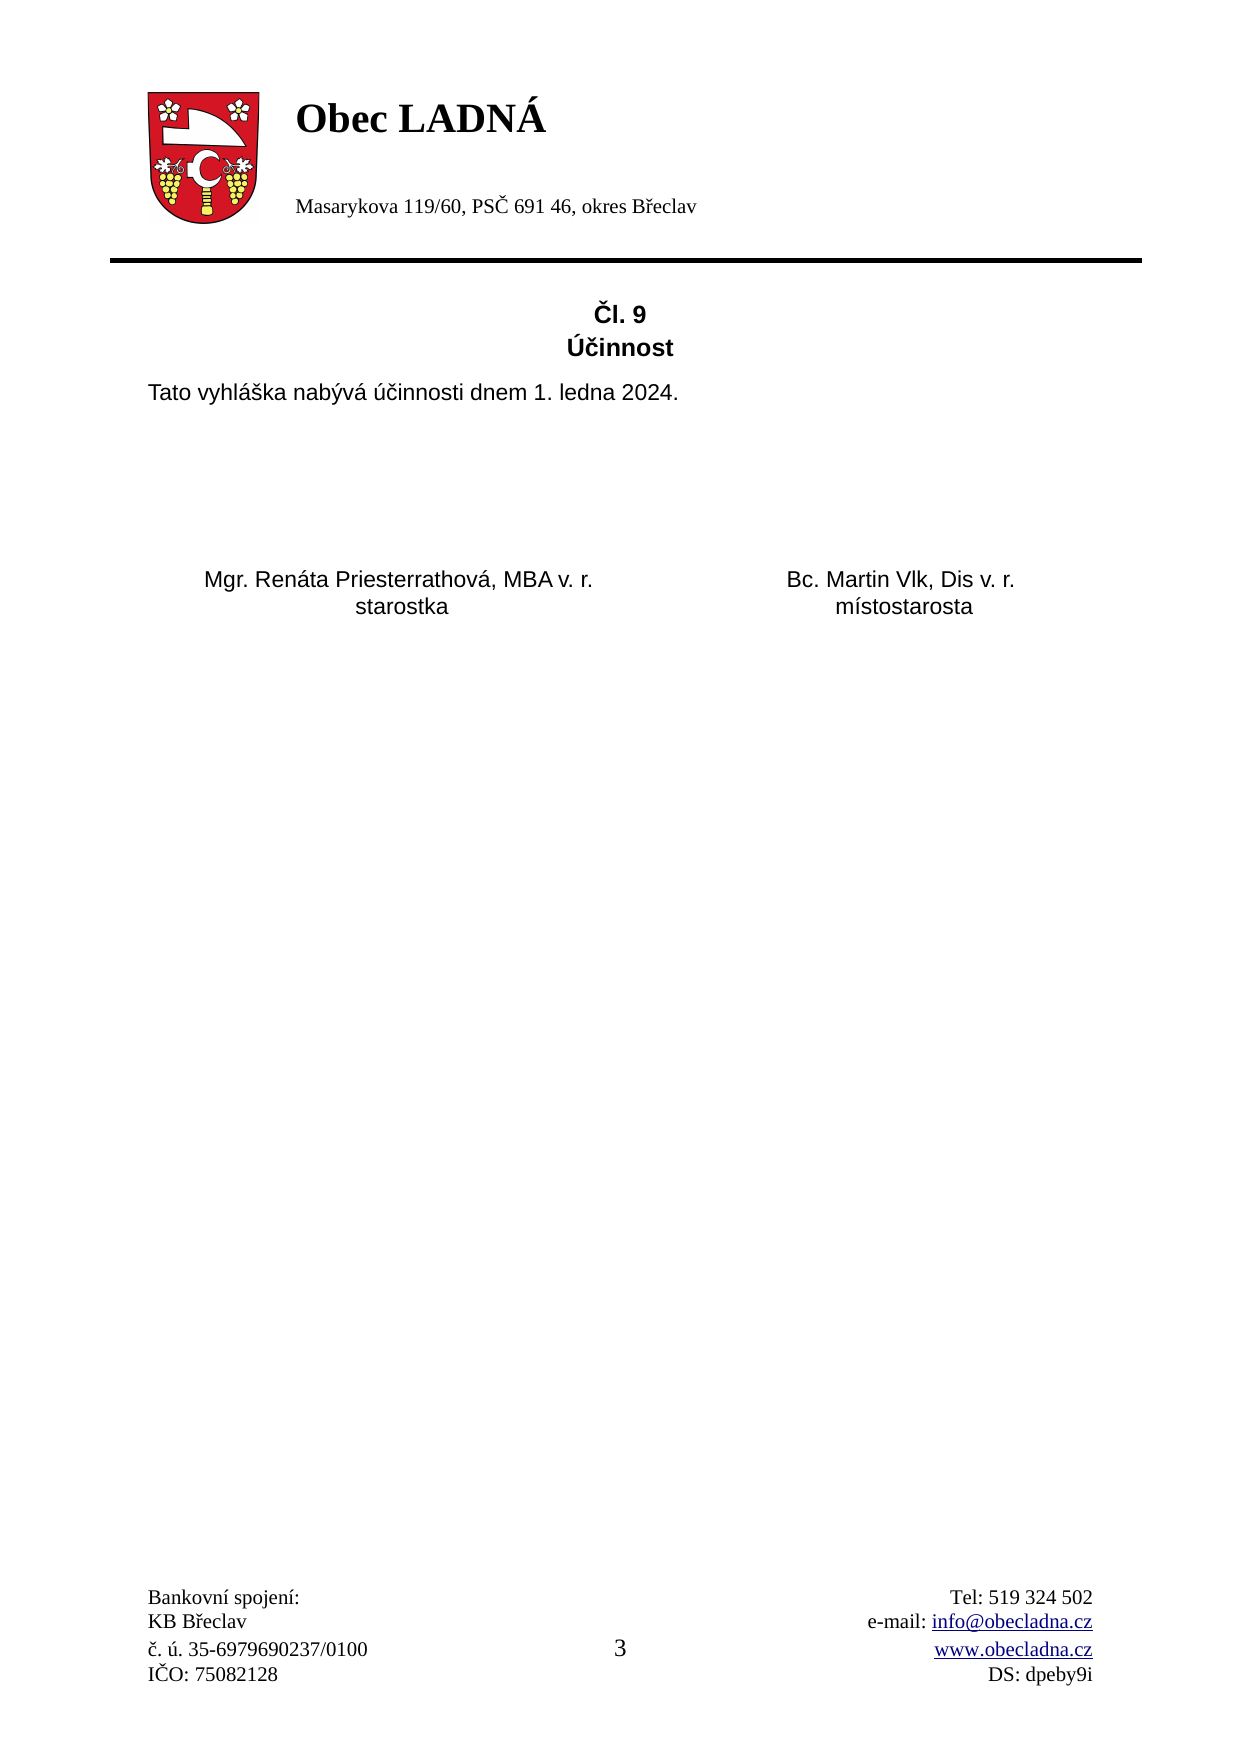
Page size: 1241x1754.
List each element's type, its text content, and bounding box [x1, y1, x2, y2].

text Tato vyhláška nabývá účinnosti dnem 1. ledna 2024. [148, 378, 1093, 405]
table_header Mgr. Renáta Priesterrathová, MBA v. r. starostka [148, 507, 650, 625]
table_header Bc. Martin Vlk, Dis v. r. místostarosta [650, 507, 1152, 625]
subtitle Čl. 9 Účinnost [148, 300, 1093, 362]
